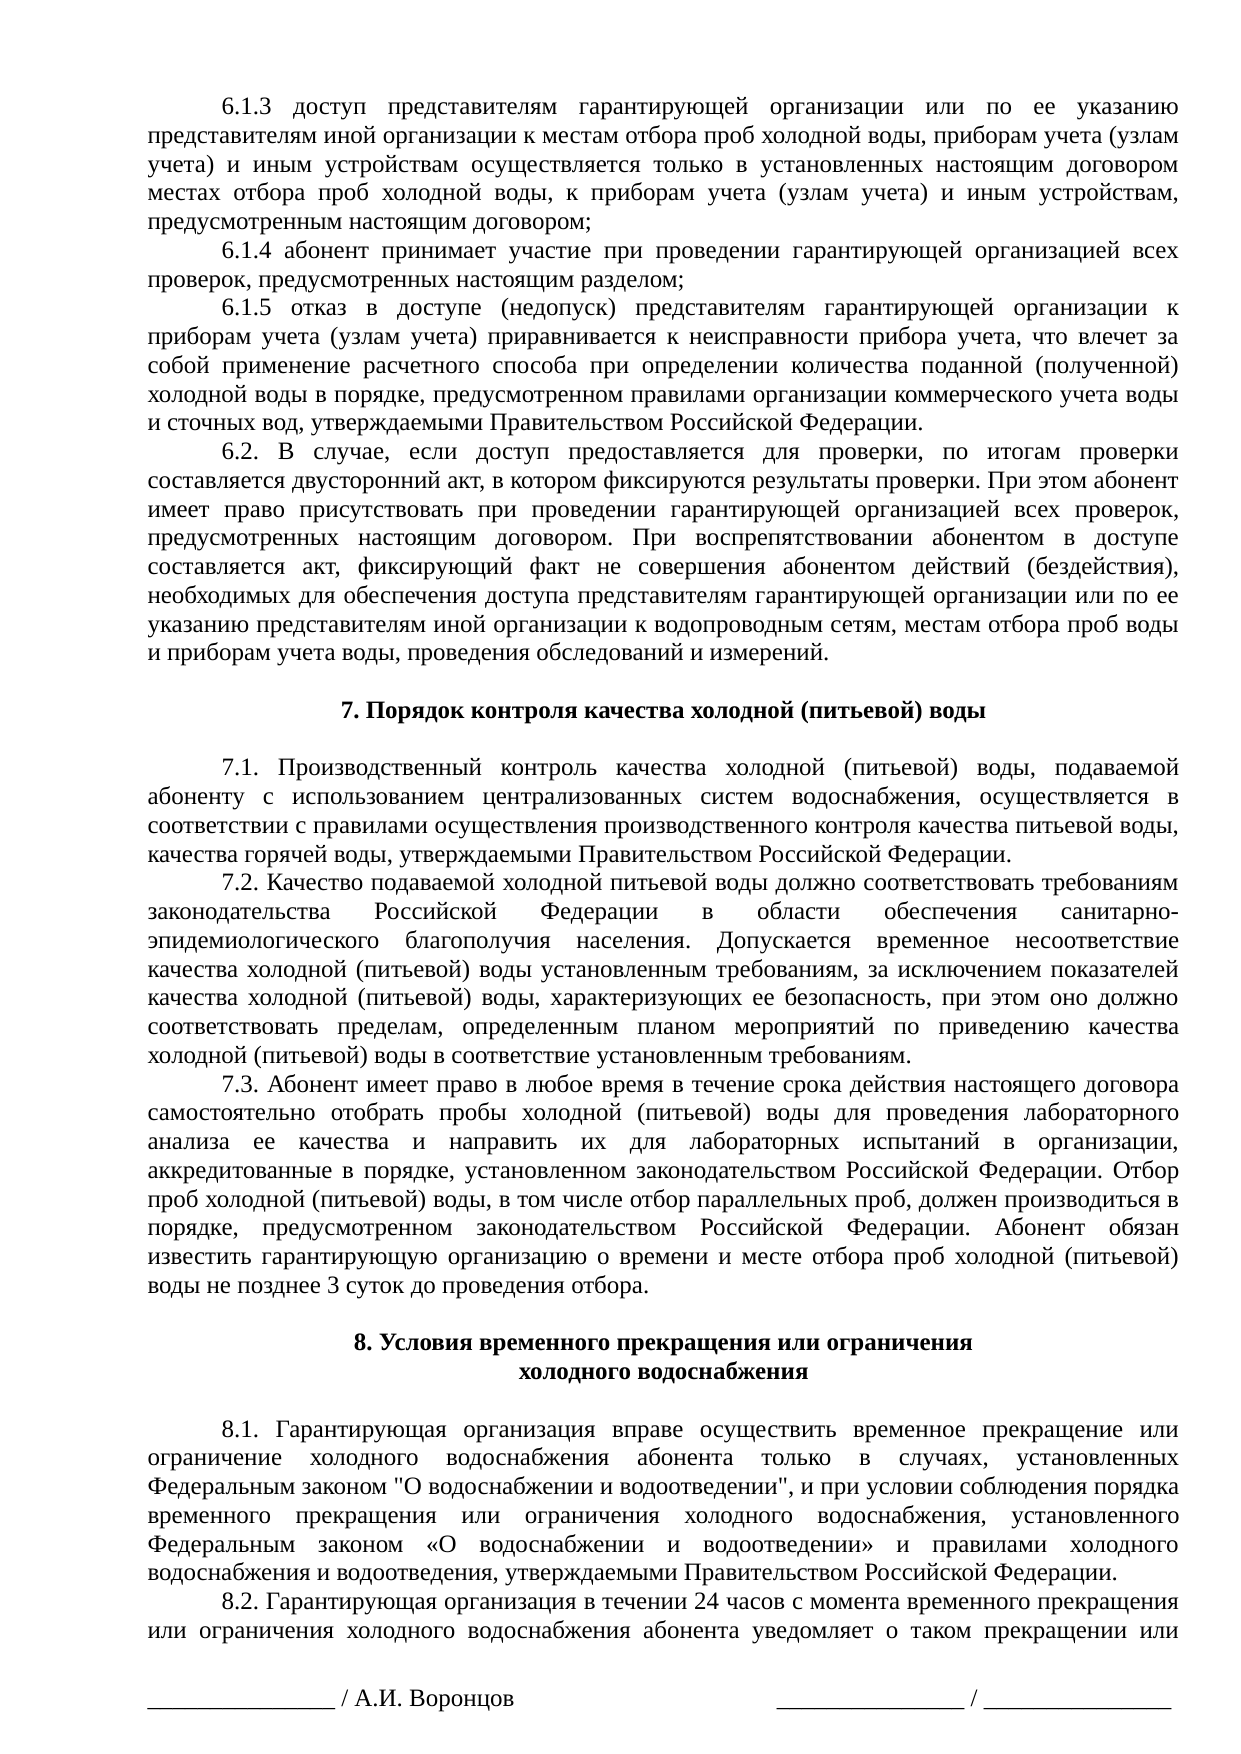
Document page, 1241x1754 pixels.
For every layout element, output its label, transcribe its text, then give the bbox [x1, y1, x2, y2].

text 7. Порядок контроля качества холодной (питьевой) воды [147, 695, 1180, 724]
text 8.1. Гарантирующая организация вправе осуществить временное прекращение или ограничение холодного водоснабжения абонента только в случаях, установленных Федеральным законом "О водоснабжении и водоотведении", и при условии соблюдения порядка временного прекращения или ограничения холодного водоснабжения, установленного Федеральным законом «О водоснабжении и водоотведении» и правилами холодного водоснабжения и водоотведения, утверждаемыми Правительством Российской Федерации. [147, 1414, 1180, 1586]
text 6.2. В случае, если доступ предоставляется для проверки, по итогам проверки составляется двусторонний акт, в котором фиксируются результаты проверки. При этом абонент имеет право присутствовать при проведении гарантирующей организацией всех проверок, предусмотренных настоящим договором. При воспрепятствовании абонентом в доступе составляется акт, фиксирующий факт не совершения абонентом действий (бездействия), необходимых для обеспечения доступа представителям гарантирующей организации или по ее указанию представителям иной организации к водопроводным сетям, местам отбора проб воды и приборам учета воды, проведения обследований и измерений. [147, 436, 1180, 666]
text холодного водоснабжения [147, 1356, 1180, 1385]
text 7.3. Абонент имеет право в любое время в течение срока действия настоящего договора самостоятельно отобрать пробы холодной (питьевой) воды для проведения лабораторного анализа ее качества и направить их для лабораторных испытаний в организации, аккредитованные в порядке, установленном законодательством Российской Федерации. Отбор проб холодной (питьевой) воды, в том числе отбор параллельных проб, должен производиться в порядке, предусмотренном законодательством Российской Федерации. Абонент обязан известить гарантирующую организацию о времени и месте отбора проб холодной (питьевой) воды не позднее 3 суток до проведения отбора. [147, 1069, 1180, 1299]
text 6.1.4 абонент принимает участие при проведении гарантирующей организацией всех проверок, предусмотренных настоящим разделом; [147, 235, 1180, 292]
text 8. Условия временного прекращения или ограничения [147, 1327, 1180, 1356]
text 7.1. Производственный контроль качества холодной (питьевой) воды, подаваемой абоненту с использованием централизованных систем водоснабжения, осуществляется в соответствии с правилами осуществления производственного контроля качества питьевой воды, качества горячей воды, утверждаемыми Правительством Российской Федерации. [147, 752, 1180, 867]
text 6.1.5 отказ в доступе (недопуск) представителям гарантирующей организации к приборам учета (узлам учета) приравнивается к неисправности прибора учета, что влечет за собой применение расчетного способа при определении количества поданной (полученной) холодной воды в порядке, предусмотренном правилами организации коммерческого учета воды и сточных вод, утверждаемыми Правительством Российской Федерации. [147, 292, 1180, 436]
text 8.2. Гарантирующая организация в течении 24 часов с момента временного прекращения или ограничения холодного водоснабжения абонента уведомляет о таком прекращении или [147, 1586, 1180, 1644]
text 6.1.3 доступ представителям гарантирующей организации или по ее указанию представителям иной организации к местам отбора проб холодной воды, приборам учета (узлам учета) и иным устройствам осуществляется только в установленных настоящим договором местах отбора проб холодной воды, к приборам учета (узлам учета) и иным устройствам, предусмотренным настоящим договором; [147, 91, 1180, 235]
text 7.2. Качество подаваемой холодной питьевой воды должно соответствовать требованиям законодательства Российской Федерации в области обеспечения санитарно-эпидемиологического благополучия населения. Допускается временное несоответствие качества холодной (питьевой) воды установленным требованиям, за исключением показателей качества холодной (питьевой) воды, характеризующих ее безопасность, при этом оно должно соответствовать пределам, определенным планом мероприятий по приведению качества холодной (питьевой) воды в соответствие установленным требованиям. [147, 867, 1180, 1069]
